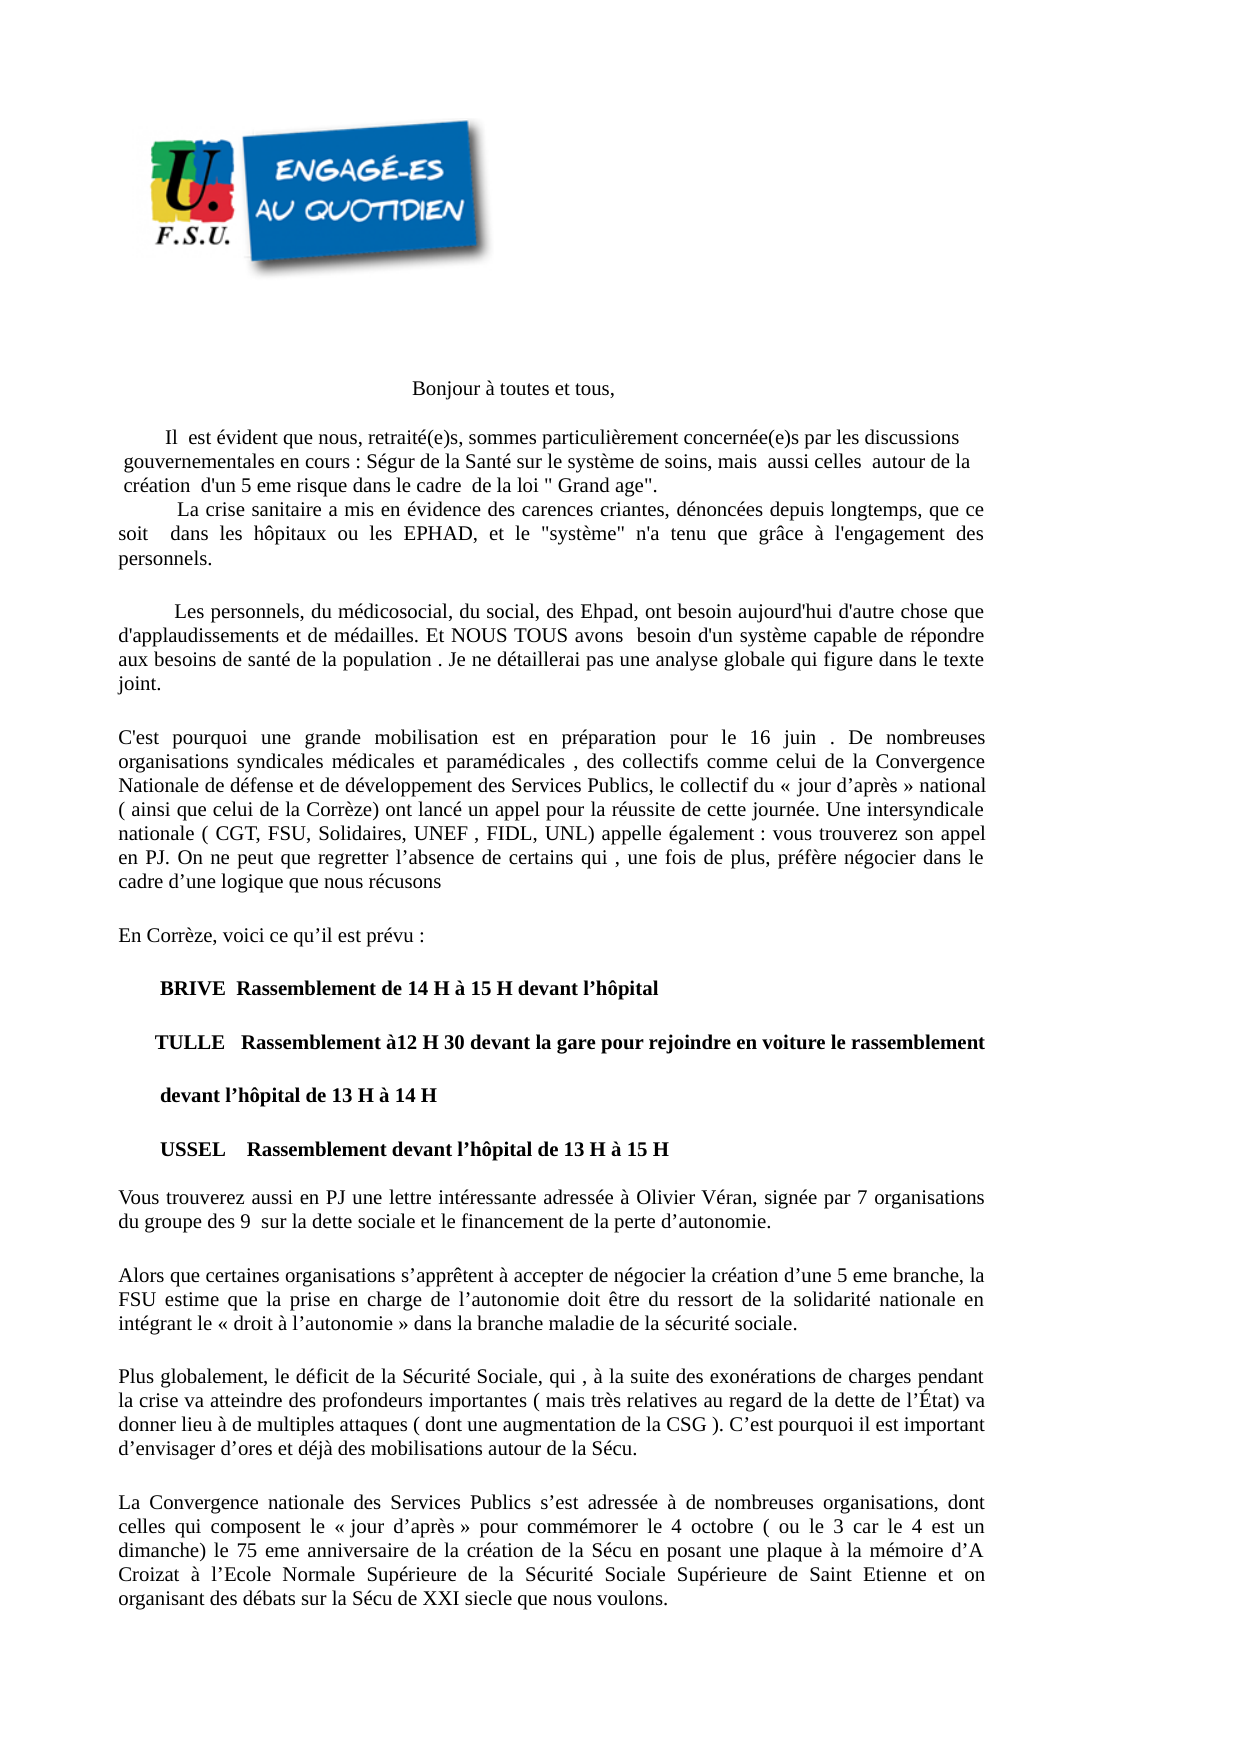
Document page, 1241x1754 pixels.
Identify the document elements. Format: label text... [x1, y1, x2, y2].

text En Corrèze, voici ce qu’il est prévu : [118, 923, 986, 947]
text gouvernementales en cours : Ségur de la Santé sur le système de soins, mais aussi celles autour de la [118, 449, 1104, 473]
text C'est pourquoi une grande mobilisation est en préparation pour le 16 juin . De nombreuses organisations syndicales médicales et paramédicales , des collectifs comme celui de la Convergence Nationale de défense et de développement des Services Publics, le collectif du « jour d’après » national ( ainsi que celui de la Corrèze) ont lancé un appel pour la réussite de cette journée. Une intersyndicale nationale ( CGT, FSU, Solidaires, UNEF , FIDL, UNL) appelle également : vous trouverez son appel en PJ. On ne peut que regretter l’absence de certains qui , une fois de plus, préfère négocier dans le cadre d’une logique que nous récusons [118, 725, 986, 893]
text Plus globalement, le déficit de la Sécurité Sociale, qui , à la suite des exonérations de charges pendant la crise va atteindre des profondeurs importantes ( mais très relatives au regard de la dette de l’État) va donner lieu à de multiples attaques ( dont une augmentation de la CSG ). C’est pourquoi il est important d’envisager d’ores et déjà des mobilisations autour de la Sécu. [118, 1364, 986, 1460]
text La crise sanitaire a mis en évidence des carences criantes, dénoncées depuis longtemps, que ce soit dans les hôpitaux ou les EPHAD, et le "système" n'a tenu que grâce à l'engagement des personnels. [118, 497, 986, 569]
text Il est évident que nous, retraité(e)s, sommes particulièrement concernée(e)s par les discussions [118, 425, 1104, 449]
text Les personnels, du médicosocial, du social, des Ehpad, ont besoin aujourd'hui d'autre chose que d'applaudissements et de médailles. Et NOUS TOUS avons besoin d'un système capable de répondre aux besoins de santé de la population . Je ne détaillerai pas une analyse globale qui figure dans le texte joint. [118, 599, 986, 695]
text création d'un 5 eme risque dans le cadre de la loi " Grand age". [118, 473, 1104, 497]
text Bonjour à toutes et tous, [118, 372, 1033, 401]
text Vous trouverez aussi en PJ une lettre intéressante adressée à Olivier Véran, signée par 7 organisations du groupe des 9 sur la dette sociale et le financement de la perte d’autonomie. [118, 1185, 986, 1233]
text USSEL Rassemblement devant l’hôpital de 13 H à 15 H [118, 1137, 1045, 1161]
text BRIVE Rassemblement de 14 H à 15 H devant l’hôpital [118, 976, 986, 1000]
text La Convergence nationale des Services Publics s’est adressée à de nombreuses organisations, dont celles qui composent le « jour d’après » pour commémorer le 4 octobre ( ou le 3 car le 4 est un dimanche) le 75 eme anniversaire de la création de la Sécu en posant une plaque à la mémoire d’A Croizat à l’Ecole Normale Supérieure de la Sécurité Sociale Supérieure de Saint Etienne et on organisant des débats sur la Sécu de XXI siecle que nous voulons. [118, 1490, 986, 1610]
text Alors que certaines organisations s’apprêtent à accepter de négocier la création d’une 5 eme branche, la FSU estime que la prise en charge de l’autonomie doit être du ressort de la solidarité nationale en intégrant le « droit à l’autonomie » dans la branche maladie de la sécurité sociale. [118, 1262, 986, 1335]
text TULLE Rassemblement à12 H 30 devant la gare pour rejoindre en voiture le rassemblement [118, 1030, 986, 1054]
text devant l’hôpital de 13 H à 14 H [118, 1083, 986, 1107]
picture [130, 118, 495, 281]
